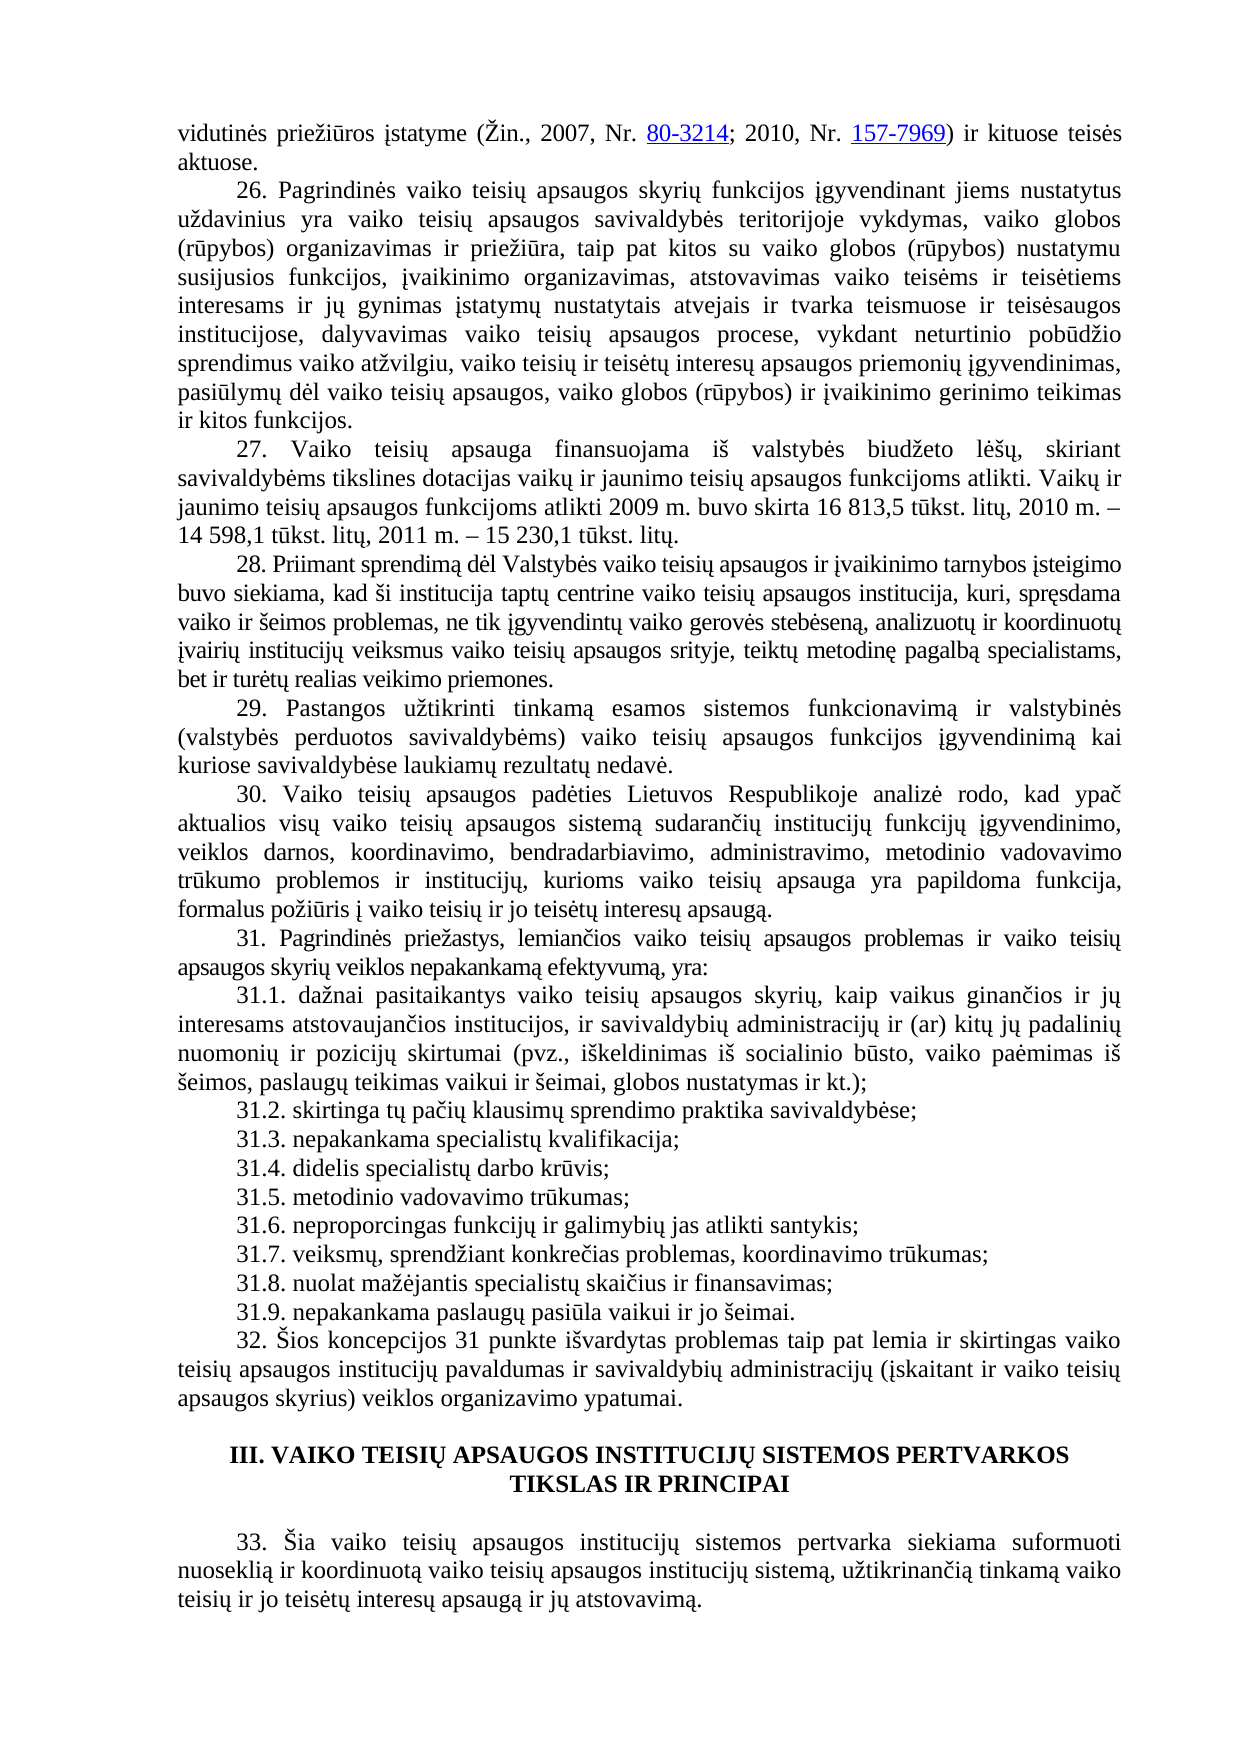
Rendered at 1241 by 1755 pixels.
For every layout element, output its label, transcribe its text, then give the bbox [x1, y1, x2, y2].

text 31.5. metodinio vadovavimo trūkumas; [177, 1182, 1122, 1211]
text 27. Vaiko teisių apsauga finansuojama iš valstybės biudžeto lėšų, skiriant savivaldybėms tikslines dotacijas vaikų ir jaunimo teisių apsaugos funkcijoms atlikti. Vaikų ir jaunimo teisių apsaugos funkcijoms atlikti 2009 m. buvo skirta 16 813,5 tūkst. litų, 2010 m. – 14 598,1 tūkst. litų, 2011 m. – 15 230,1 tūkst. litų. [177, 434, 1122, 549]
text 31.2. skirtinga tų pačių klausimų sprendimo praktika savivaldybėse; [177, 1096, 1122, 1124]
text 31.6. neproporcingas funkcijų ir galimybių jas atlikti santykis; [177, 1211, 1122, 1239]
text 31.8. nuolat mažėjantis specialistų skaičius ir finansavimas; [177, 1268, 1122, 1297]
text 29. Pastangos užtikrinti tinkamą esamos sistemos funkcionavimą ir valstybinės (valstybės perduotos savivaldybėms) vaiko teisių apsaugos funkcijos įgyvendinimą kai kuriose savivaldybėse laukiamų rezultatų nedavė. [177, 693, 1122, 779]
text 30. Vaiko teisių apsaugos padėties Lietuvos Respublikoje analizė rodo, kad ypač aktualios visų vaiko teisių apsaugos sistemą sudarančių institucijų funkcijų įgyvendinimo, veiklos darnos, koordinavimo, bendradarbiavimo, administravimo, metodinio vadovavimo trūkumo problemos ir institucijų, kurioms vaiko teisių apsauga yra papildoma funkcija, formalus požiūris į vaiko teisių ir jo teisėtų interesų apsaugą. [177, 779, 1122, 923]
text 28. Priimant sprendimą dėl Valstybės vaiko teisių apsaugos ir įvaikinimo tarnybos įsteigimo buvo siekiama, kad ši institucija taptų centrine vaiko teisių apsaugos institucija, kuri, spręsdama vaiko ir šeimos problemas, ne tik įgyvendintų vaiko gerovės stebėseną, analizuotų ir koordinuotų įvairių institucijų veiksmus vaiko teisių apsaugos srityje, teiktų metodinę pagalbą specialistams, bet ir turėtų realias veikimo priemones. [177, 549, 1122, 693]
text III. Vaiko teisių apsaugos institucijų sistemos pertvarkos tikslas ir principai [177, 1441, 1122, 1498]
text 31.7. veiksmų, sprendžiant konkrečias problemas, koordinavimo trūkumas; [177, 1239, 1122, 1268]
text 26. Pagrindinės vaiko teisių apsaugos skyrių funkcijos įgyvendinant jiems nustatytus uždavinius yra vaiko teisių apsaugos savivaldybės teritorijoje vykdymas, vaiko globos (rūpybos) organizavimas ir priežiūra, taip pat kitos su vaiko globos (rūpybos) nustatymu susijusios funkcijos, įvaikinimo organizavimas, atstovavimas vaiko teisėms ir teisėtiems interesams ir jų gynimas įstatymų nustatytais atvejais ir tvarka teismuose ir teisėsaugos institucijose, dalyvavimas vaiko teisių apsaugos procese, vykdant neturtinio pobūdžio sprendimus vaiko atžvilgiu, vaiko teisių ir teisėtų interesų apsaugos priemonių įgyvendinimas, pasiūlymų dėl vaiko teisių apsaugos, vaiko globos (rūpybos) ir įvaikinimo gerinimo teikimas ir kitos funkcijos. [177, 176, 1122, 434]
text 31. Pagrindinės priežastys, lemiančios vaiko teisių apsaugos problemas ir vaiko teisių apsaugos skyrių veiklos nepakankamą efektyvumą, yra: [177, 923, 1122, 981]
text 31.1. dažnai pasitaikantys vaiko teisių apsaugos skyrių, kaip vaikus ginančios ir jų interesams atstovaujančios institucijos, ir savivaldybių administracijų ir (ar) kitų jų padalinių nuomonių ir pozicijų skirtumai (pvz., iškeldinimas iš socialinio būsto, vaiko paėmimas iš šeimos, paslaugų teikimas vaikui ir šeimai, globos nustatymas ir kt.); [177, 981, 1122, 1096]
text 31.4. didelis specialistų darbo krūvis; [177, 1153, 1122, 1182]
text 31.9. nepakankama paslaugų pasiūla vaikui ir jo šeimai. [177, 1297, 1122, 1326]
text 32. Šios koncepcijos 31 punkte išvardytas problemas taip pat lemia ir skirtingas vaiko teisių apsaugos institucijų pavaldumas ir savivaldybių administracijų (įskaitant ir vaiko teisių apsaugos skyrius) veiklos organizavimo ypatumai. [177, 1326, 1122, 1412]
text 33. Šia vaiko teisių apsaugos institucijų sistemos pertvarka siekiama suformuoti nuoseklią ir koordinuotą vaiko teisių apsaugos institucijų sistemą, užtikrinančią tinkamą vaiko teisių ir jo teisėtų interesų apsaugą ir jų atstovavimą. [177, 1527, 1122, 1613]
text 31.3. nepakankama specialistų kvalifikacija; [177, 1124, 1122, 1153]
text vidutinės priežiūros įstatyme (Žin., 2007, Nr. 80-3214; 2010, Nr. 157-7969) ir kituose teisės aktuose. [177, 118, 1122, 176]
